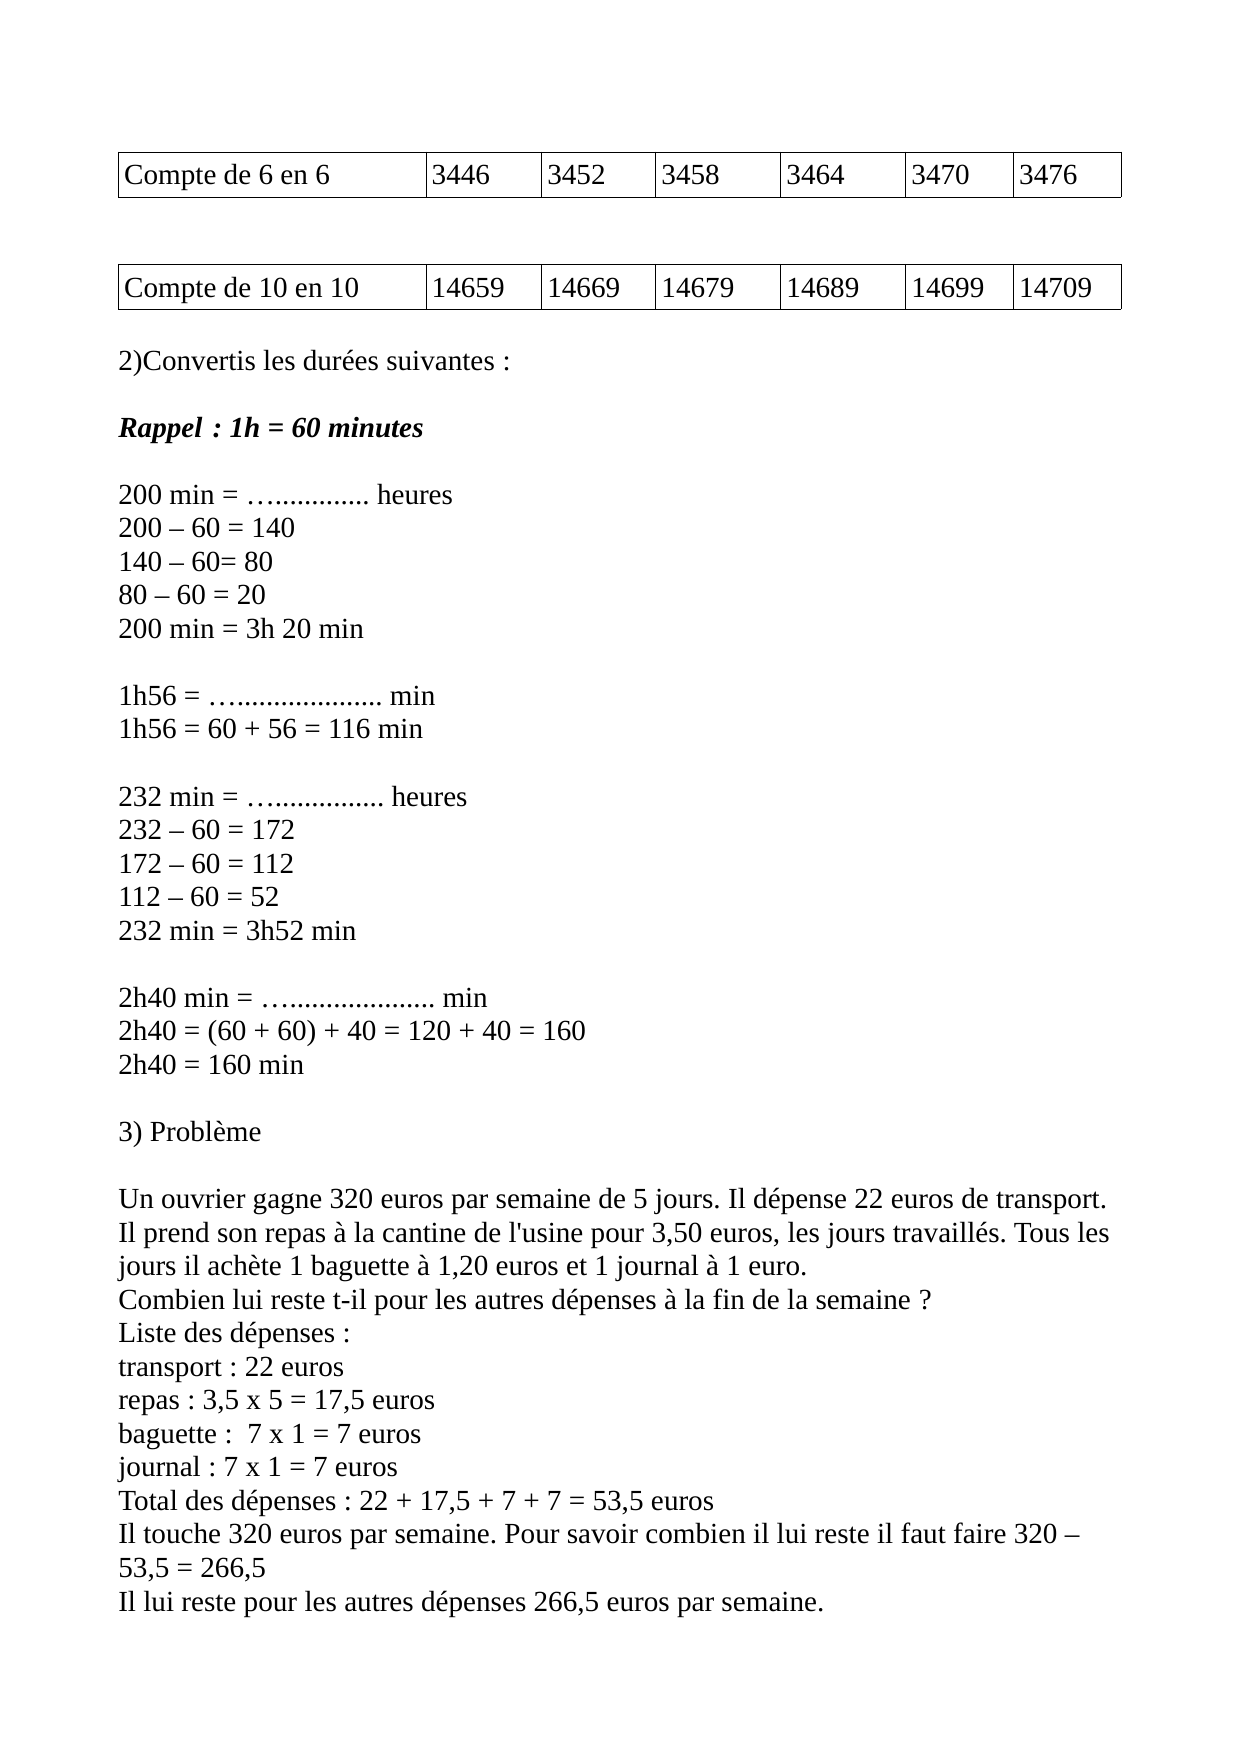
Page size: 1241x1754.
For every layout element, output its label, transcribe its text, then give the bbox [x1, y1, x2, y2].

table_header 14709 [1014, 265, 1121, 309]
table_header 3470 [906, 153, 1013, 197]
text 200 min = …............. heures [118, 477, 1122, 510]
table_header 3452 [542, 153, 655, 197]
table_header 14679 [656, 265, 780, 309]
text 140 – 60= 80 [118, 544, 1122, 577]
text 232 min = 3h52 min [118, 913, 1122, 946]
table_header Compte de 6 en 6 [119, 153, 426, 197]
text 232 min = …............... heures [118, 779, 1122, 812]
text 2h40 = 160 min [118, 1047, 1122, 1081]
text 200 min = 3h 20 min [118, 611, 1122, 644]
text baguette : 7 x 1 = 7 euros [118, 1416, 1122, 1449]
text 1h56 = 60 + 56 = 116 min [118, 712, 1122, 745]
text 200 – 60 = 140 [118, 510, 1122, 544]
table_header 14689 [781, 265, 905, 309]
table_header 14669 [542, 265, 655, 309]
text 3) Problème [118, 1114, 1122, 1148]
table_header Compte de 10 en 10 [119, 265, 426, 309]
text 80 – 60 = 20 [118, 577, 1122, 611]
text Il touche 320 euros par semaine. Pour savoir combien il lui reste il faut faire 320 – 53,5 = 266,5 [118, 1517, 1122, 1584]
table_header 14699 [906, 265, 1013, 309]
text 2h40 min = ….................... min [118, 980, 1122, 1013]
text journal : 7 x 1 = 7 euros [118, 1449, 1122, 1483]
text 172 – 60 = 112 [118, 846, 1122, 879]
text 1h56 = ….................... min [118, 678, 1122, 712]
text 2h40 = (60 + 60) + 40 = 120 + 40 = 160 [118, 1013, 1122, 1047]
text 2)Convertis les durées suivantes : [118, 343, 1122, 376]
text Liste des dépenses : [118, 1315, 1122, 1349]
table_header 3464 [781, 153, 905, 197]
table_header 14659 [427, 265, 541, 309]
text Il lui reste pour les autres dépenses 266,5 euros par semaine. [118, 1584, 1122, 1617]
text repas : 3,5 x 5 = 17,5 euros [118, 1382, 1122, 1416]
text Rappel : 1h = 60 minutes [118, 410, 1122, 443]
text 112 – 60 = 52 [118, 879, 1122, 913]
table_header 3476 [1014, 153, 1121, 197]
table_header 3458 [656, 153, 780, 197]
text Total des dépenses : 22 + 17,5 + 7 + 7 = 53,5 euros [118, 1483, 1122, 1517]
text 232 – 60 = 172 [118, 812, 1122, 846]
text Un ouvrier gagne 320 euros par semaine de 5 jours. Il dépense 22 euros de transport. Il prend son repas à la cantine de l'usine pour 3,50 euros, les jours travaillés. Tous les jours il achète 1 baguette à 1,20 euros et 1 journal à 1 euro. [118, 1181, 1122, 1282]
table_header 3446 [427, 153, 541, 197]
text Combien lui reste t-il pour les autres dépenses à la fin de la semaine ? [118, 1282, 1122, 1315]
text transport : 22 euros [118, 1349, 1122, 1382]
